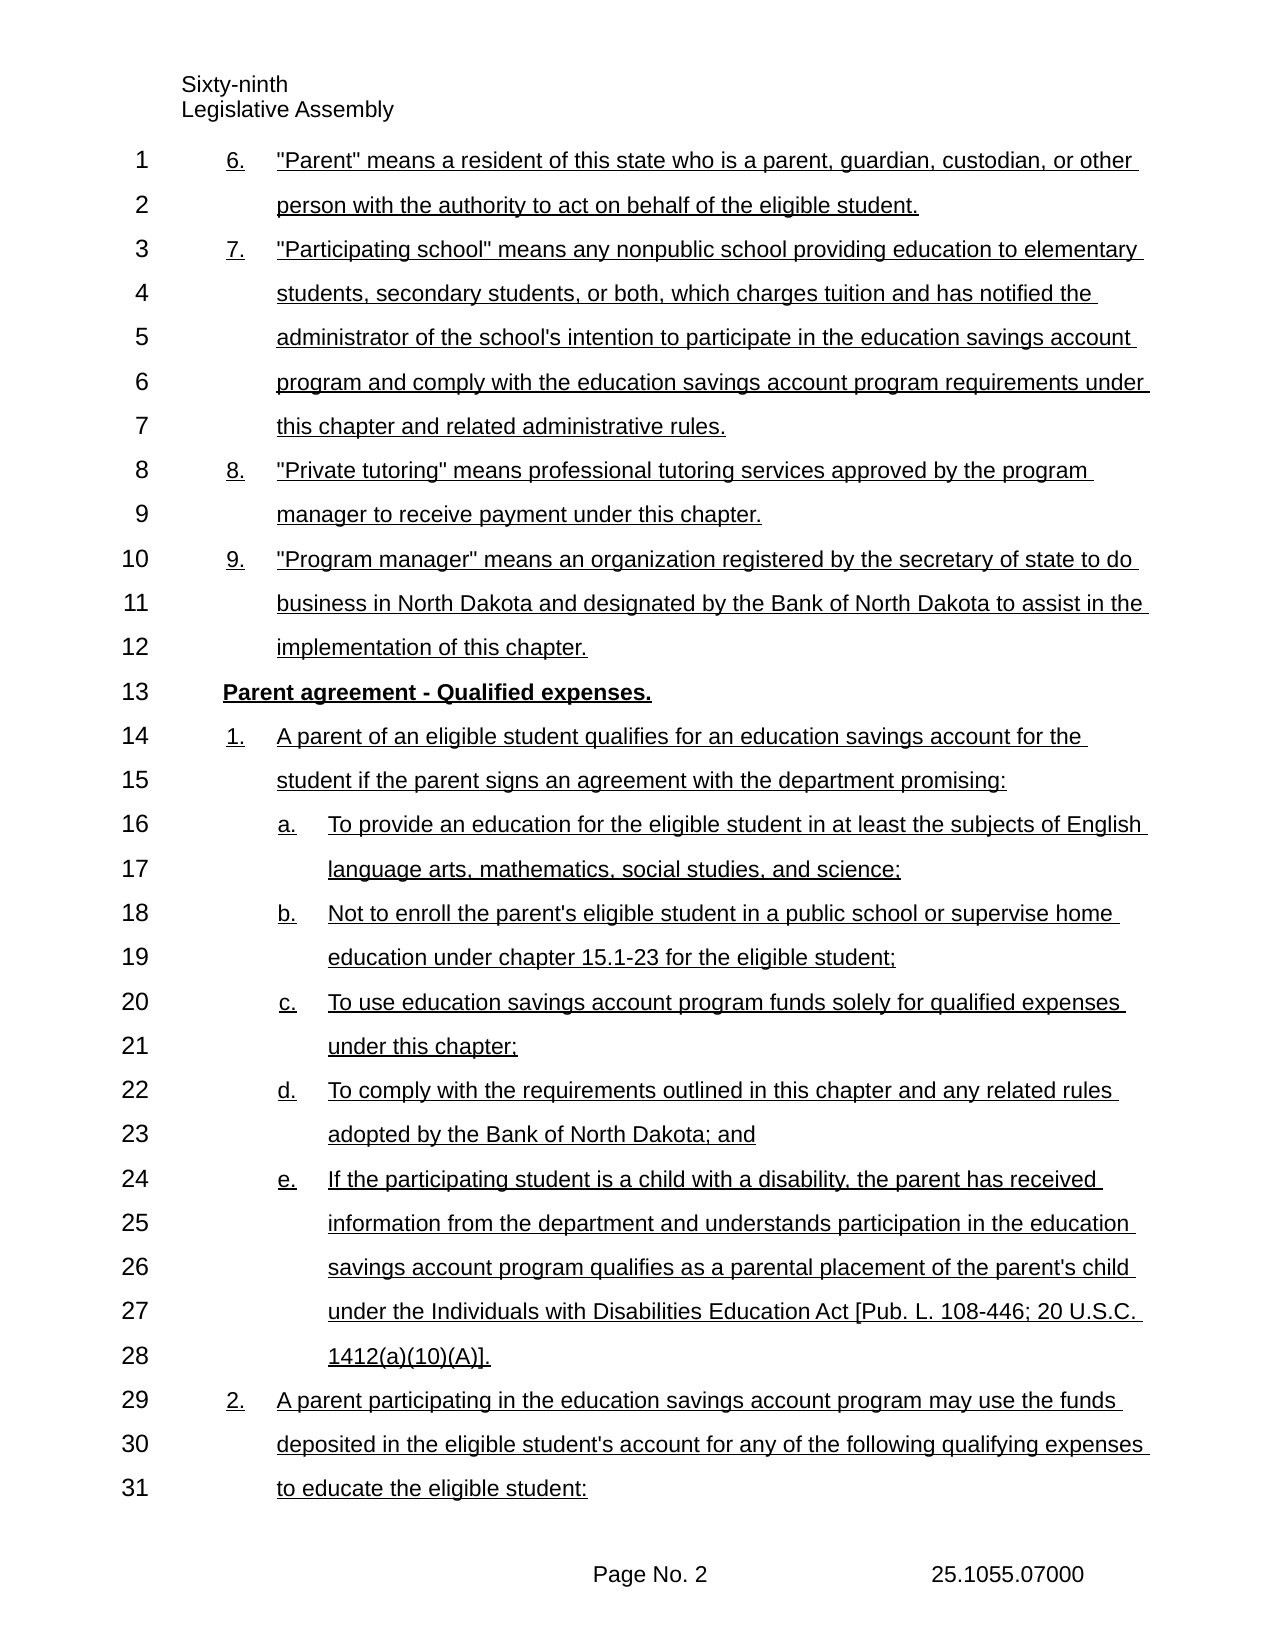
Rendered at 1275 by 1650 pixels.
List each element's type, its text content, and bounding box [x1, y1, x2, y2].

text a. To provide an education for the eligible student in at least the subjects of English language arts, mathematics, social studies, and science; [181, 797, 1154, 886]
text d. To comply with the requirements outlined in this chapter and any related rules adopted by the Bank of North Dakota; and [181, 1063, 1154, 1152]
text c. To use education savings account program funds solely for qualified expenses under this chapter; [181, 974, 1154, 1063]
text 7. "Participating school" means any nonpublic school providing education to elementary students, secondary students, or both, which charges tuition and has notified the administrator of the school's intention to participate in the education savings account program and comply with the education savings account program requirements under this chapter and related administrative rules. [181, 222, 1154, 443]
text 2. A parent participating in the education savings account program may use the funds deposited in the eligible student's account for any of the following qualifying expenses to educate the eligible student: [181, 1373, 1154, 1506]
text b. Not to enroll the parent's eligible student in a public school or supervise home education under chapter 15.1‑23 for the eligible student; [181, 886, 1154, 974]
text 1. A parent of an eligible student qualifies for an education savings account for the student if the parent signs an agreement with the department promising: [181, 709, 1154, 797]
text e. If the participating student is a child with a disability, the parent has received information from the department and understands participation in the education savings account program qualifies as a parental placement of the parent's child under the Individuals with Disabilities Education Act [Pub. L. 108‑446; 20 U.S.C. 1412(a)(10)(A)]. [181, 1152, 1154, 1373]
subtitle Parent agreement - Qualified expenses. [181, 664, 1154, 709]
text 8. "Private tutoring" means professional tutoring services approved by the program manager to receive payment under this chapter. [181, 443, 1154, 532]
text 6. "Parent" means a resident of this state who is a parent, guardian, custodian, or other person with the authority to act on behalf of the eligible student. [181, 133, 1154, 222]
text 9. "Program manager" means an organization registered by the secretary of state to do business in North Dakota and designated by the Bank of North Dakota to assist in the implementation of this chapter. [181, 532, 1154, 664]
